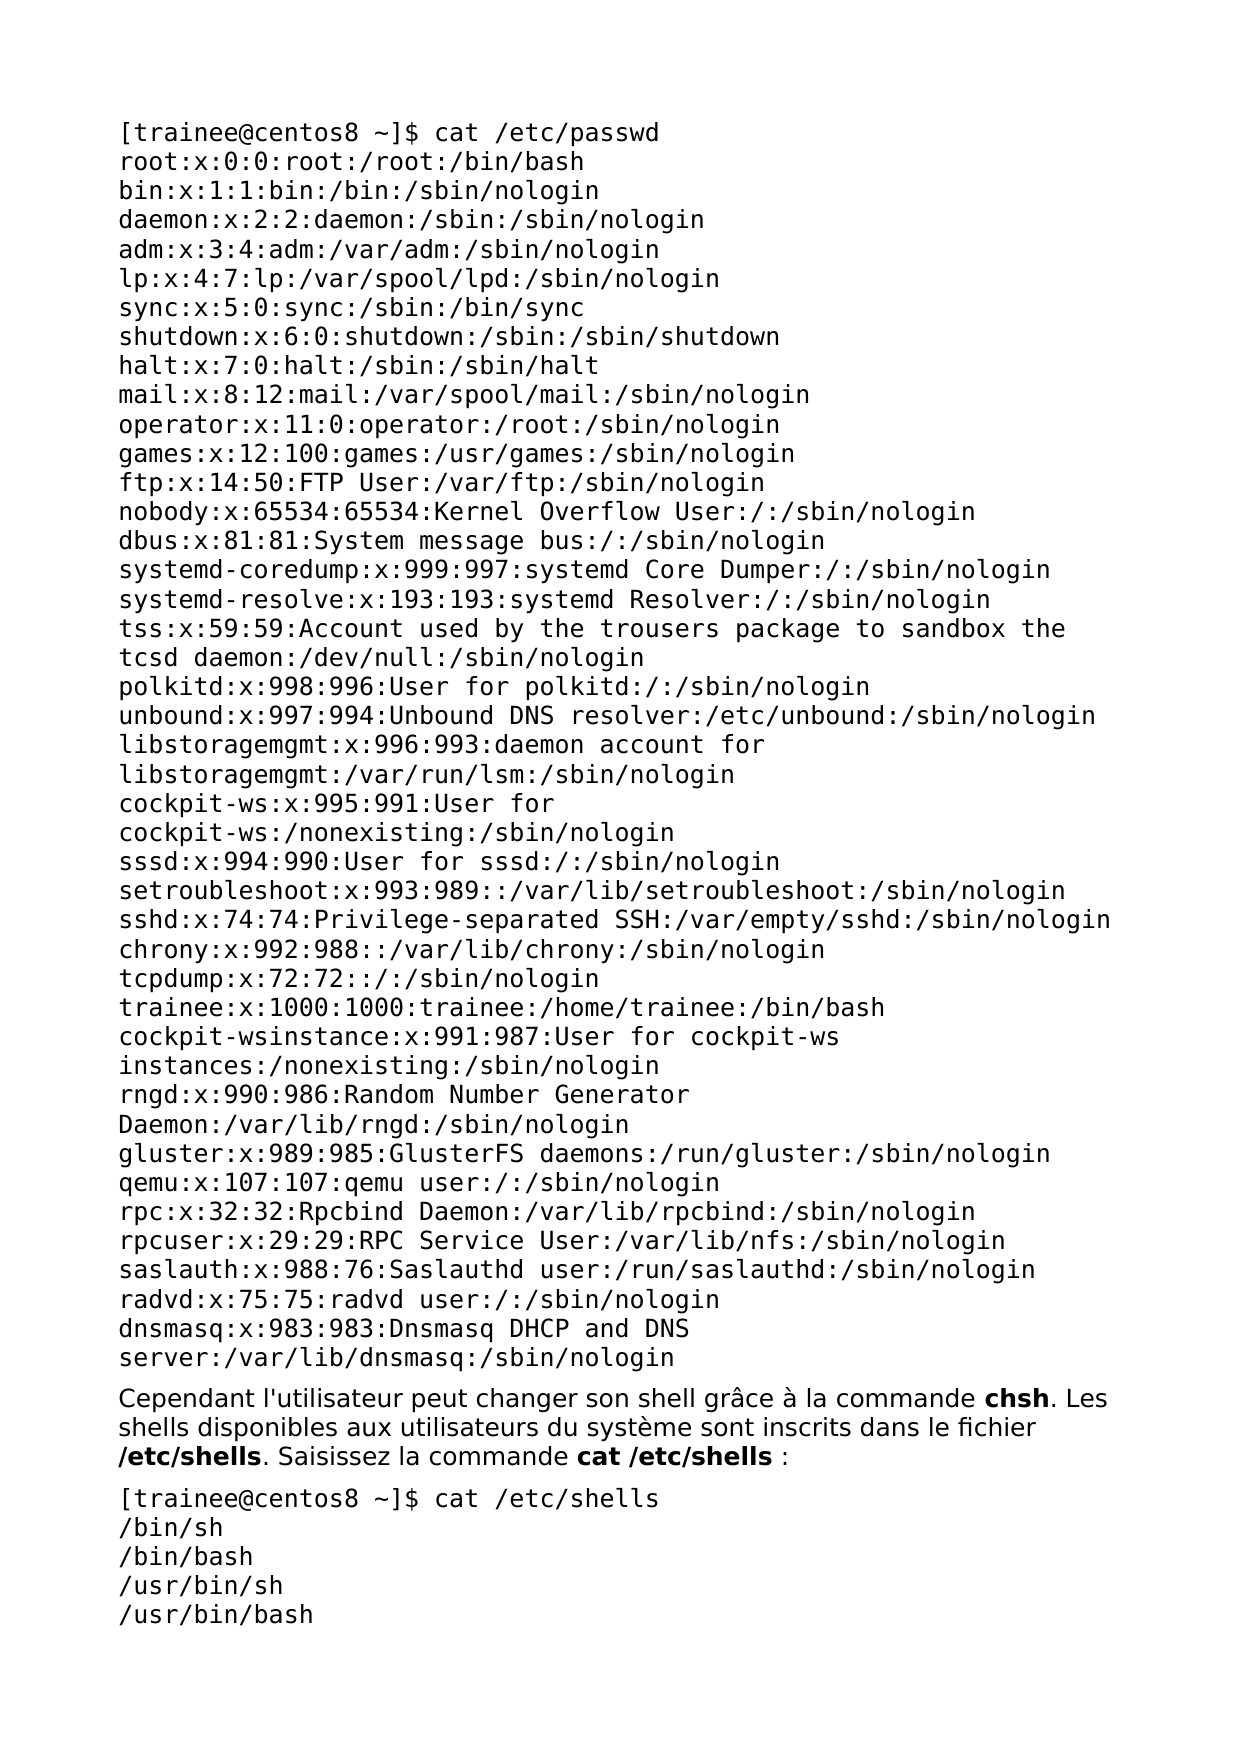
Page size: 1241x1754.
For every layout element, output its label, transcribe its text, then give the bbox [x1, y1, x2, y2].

text [trainee@centos8 ~]$ cat /etc/passwd root:x:0:0:root:/root:/bin/bash bin:x:1:1:bin:/bin:/sbin/nologin daemon:x:2:2:daemon:/sbin:/sbin/nologin adm:x:3:4:adm:/var/adm:/sbin/nologin lp:x:4:7:lp:/var/spool/lpd:/sbin/nologin sync:x:5:0:sync:/sbin:/bin/sync shutdown:x:6:0:shutdown:/sbin:/sbin/shutdown halt:x:7:0:halt:/sbin:/sbin/halt mail:x:8:12:mail:/var/spool/mail:/sbin/nologin operator:x:11:0:operator:/root:/sbin/nologin games:x:12:100:games:/usr/games:/sbin/nologin ftp:x:14:50:FTP User:/var/ftp:/sbin/nologin nobody:x:65534:65534:Kernel Overflow User:/:/sbin/nologin dbus:x:81:81:System message bus:/:/sbin/nologin systemd-coredump:x:999:997:systemd Core Dumper:/:/sbin/nologin systemd-resolve:x:193:193:systemd Resolver:/:/sbin/nologin tss:x:59:59:Account used by the trousers package to sandbox the tcsd daemon:/dev/null:/sbin/nologin polkitd:x:998:996:User for polkitd:/:/sbin/nologin unbound:x:997:994:Unbound DNS resolver:/etc/unbound:/sbin/nologin libstoragemgmt:x:996:993:daemon account for libstoragemgmt:/var/run/lsm:/sbin/nologin cockpit-ws:x:995:991:User for cockpit-ws:/nonexisting:/sbin/nologin sssd:x:994:990:User for sssd:/:/sbin/nologin setroubleshoot:x:993:989::/var/lib/setroubleshoot:/sbin/nologin sshd:x:74:74:Privilege-separated SSH:/var/empty/sshd:/sbin/nologin chrony:x:992:988::/var/lib/chrony:/sbin/nologin tcpdump:x:72:72::/:/sbin/nologin trainee:x:1000:1000:trainee:/home/trainee:/bin/bash cockpit-wsinstance:x:991:987:User for cockpit-ws instances:/nonexisting:/sbin/nologin rngd:x:990:986:Random Number Generator Daemon:/var/lib/rngd:/sbin/nologin gluster:x:989:985:GlusterFS daemons:/run/gluster:/sbin/nologin qemu:x:107:107:qemu user:/:/sbin/nologin rpc:x:32:32:Rpcbind Daemon:/var/lib/rpcbind:/sbin/nologin rpcuser:x:29:29:RPC Service User:/var/lib/nfs:/sbin/nologin saslauth:x:988:76:Saslauthd user:/run/saslauthd:/sbin/nologin radvd:x:75:75:radvd user:/:/sbin/nologin dnsmasq:x:983:983:Dnsmasq DHCP and DNS server:/var/lib/dnsmasq:/sbin/nologin [118, 118, 1122, 1372]
text Cependant l'utilisateur peut changer son shell grâce à la commande chsh. Les shells disponibles aux utilisateurs du système sont inscrits dans le fichier /etc/shells. Saisissez la commande cat /etc/shells : [118, 1384, 1122, 1472]
text [trainee@centos8 ~]$ cat /etc/shells /bin/sh /bin/bash /usr/bin/sh /usr/bin/bash [118, 1484, 1122, 1630]
